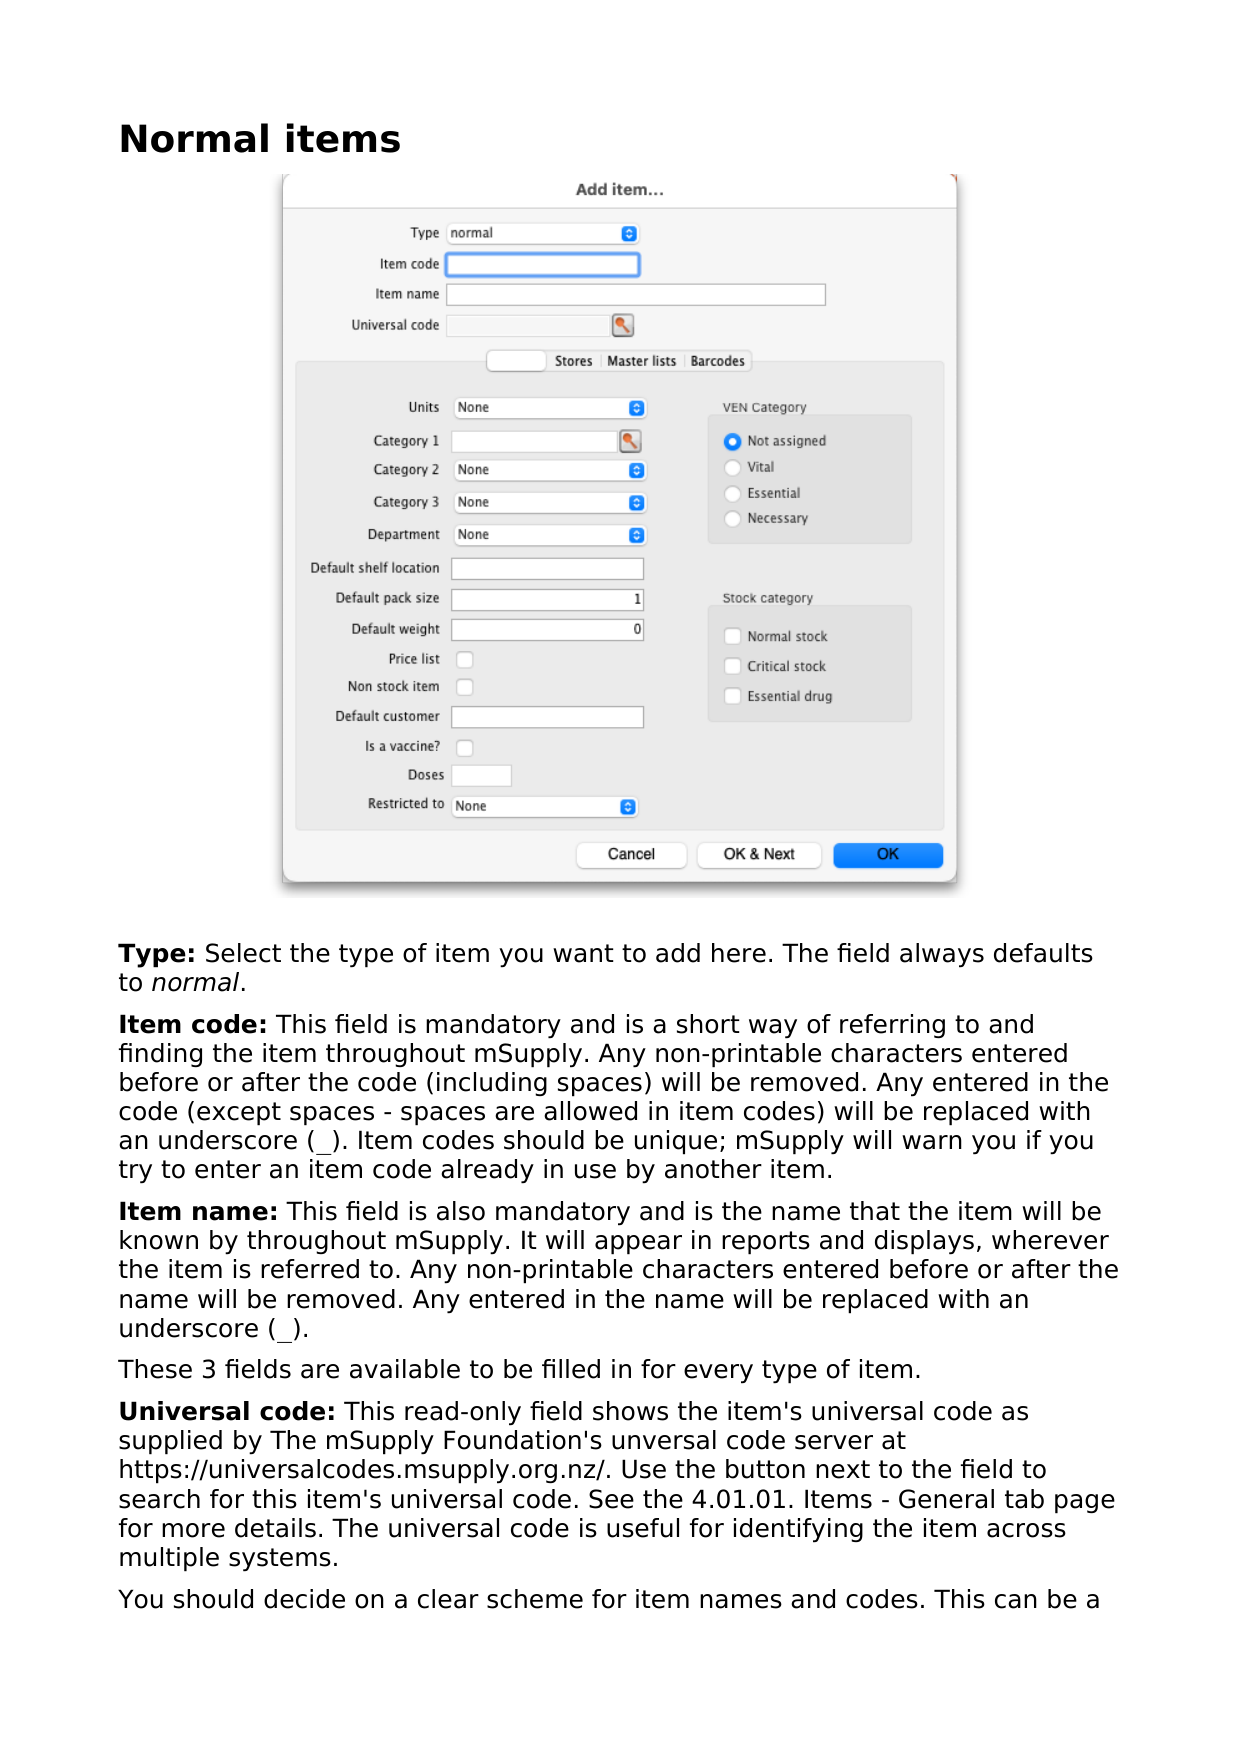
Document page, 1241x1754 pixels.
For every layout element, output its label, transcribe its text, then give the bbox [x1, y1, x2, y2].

text You should decide on a clear scheme for item names and codes. This can be a [118, 1585, 1122, 1614]
text Type: Select the type of item you want to add here. The field always defaults to normal. [118, 939, 1122, 997]
text Item code: This field is mandatory and is a short way of referring to and finding the item throughout mSupply. Any non-printable characters entered before or after the code (including spaces) will be removed. Any entered in the code (except spaces - spaces are allowed in item codes) will be replaced with an underscore (_). Item codes should be unique; mSupply will warn you if you try to enter an item code already in use by another item. [118, 1010, 1122, 1185]
picture [268, 174, 972, 898]
text These 3 fields are available to be filled in for every type of item. [118, 1356, 1122, 1385]
subtitle Normal items [118, 118, 1122, 162]
text Universal code: This read-only field shows the item's universal code as supplied by The mSupply Foundation's unversal code server at https://universalcodes.msupply.org.nz/. Use the button next to the field to search for this item's universal code. See the 4.01.01. Items - General tab page for more details. The universal code is useful for identifying the item across multiple systems. [118, 1397, 1122, 1572]
text Item name: This field is also mandatory and is the name that the item will be known by throughout mSupply. It will appear in reports and displays, wherever the item is referred to. Any non-printable characters entered before or after the name will be removed. Any entered in the name will be replaced with an underscore (_). [118, 1197, 1122, 1343]
